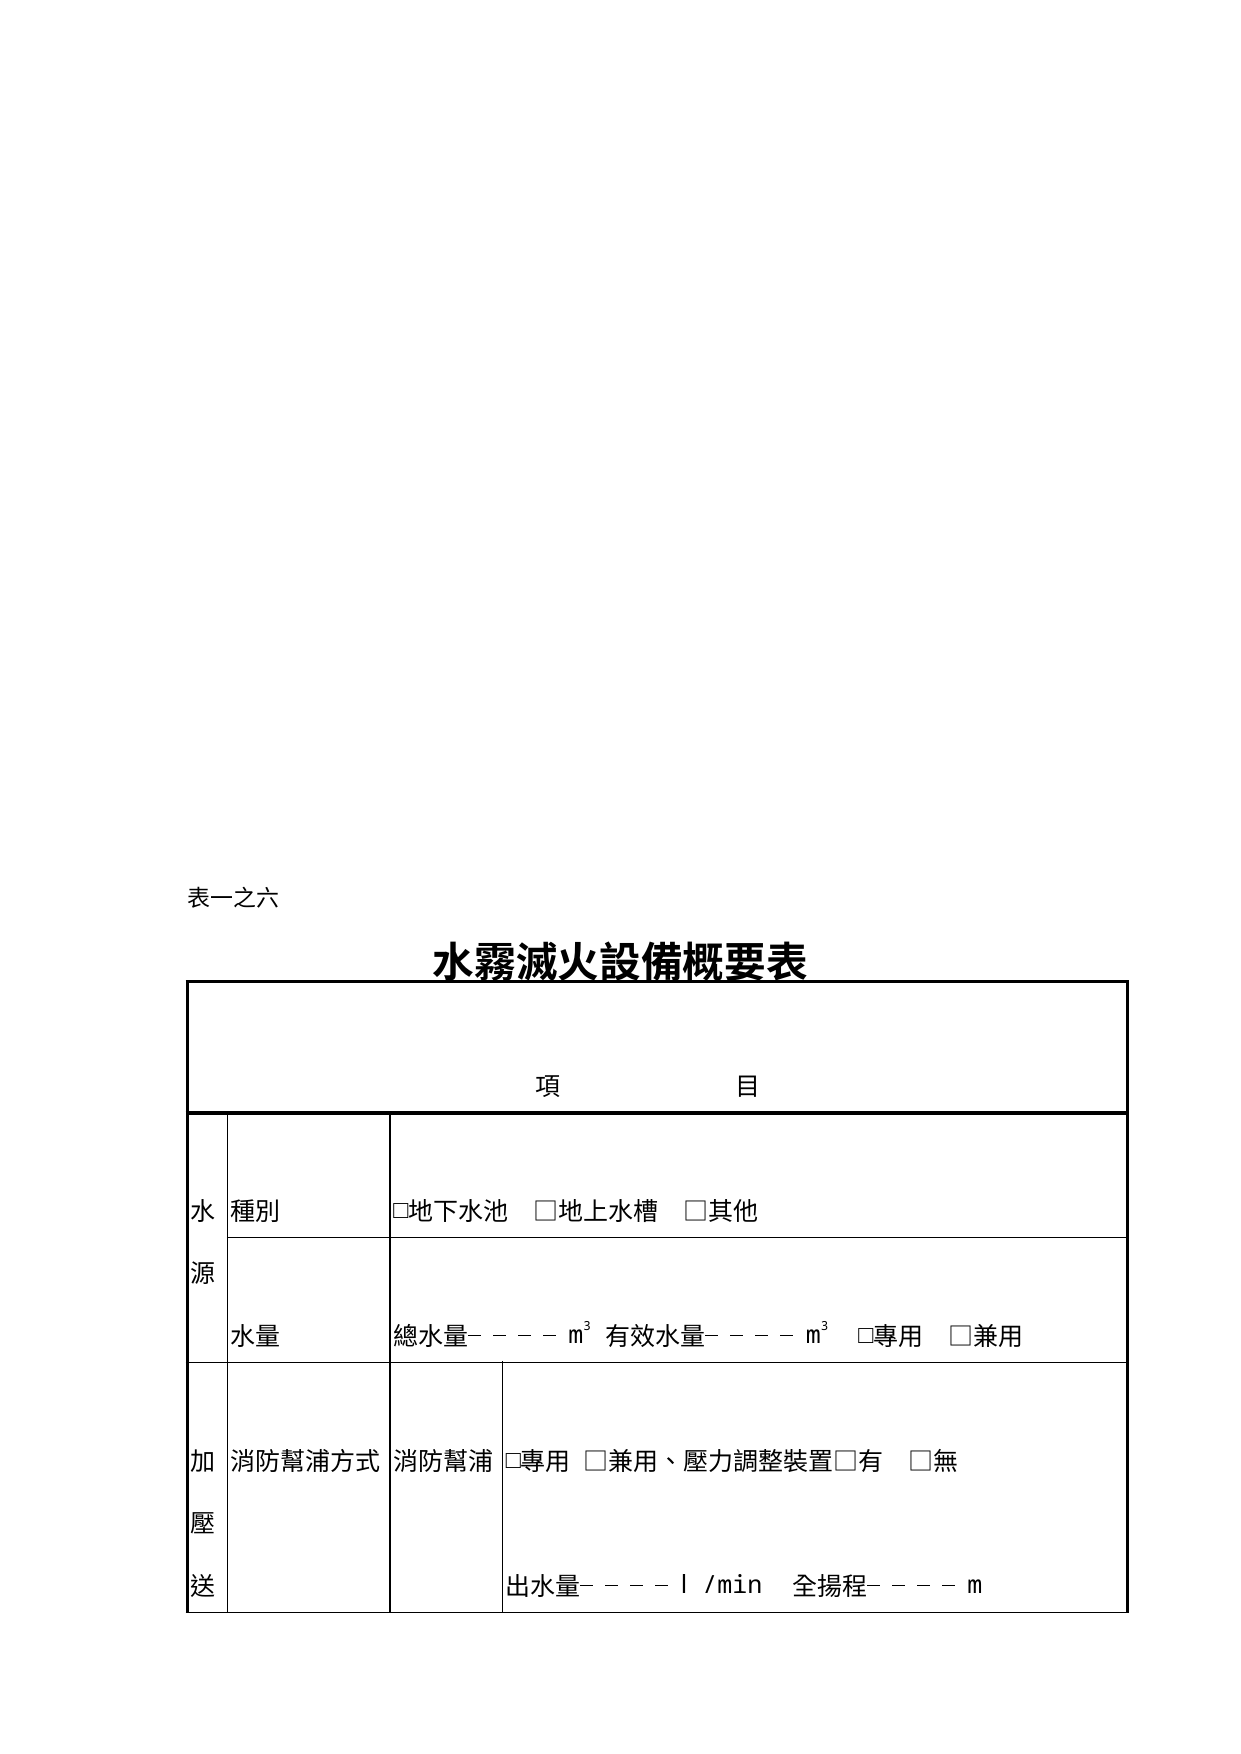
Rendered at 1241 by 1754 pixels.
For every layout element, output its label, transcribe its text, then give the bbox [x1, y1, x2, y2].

table_cell 種別 [228, 1115, 389, 1236]
table_header 項 目 [189, 983, 1126, 1111]
text 水霧滅火設備概要表 [187, 918, 1053, 980]
table_cell 加壓送 [189, 1363, 227, 1611]
table_cell 水量 [228, 1238, 389, 1361]
table_cell 水源 [189, 1115, 227, 1361]
table_cell 消防幫浦 [391, 1363, 502, 1611]
table_cell 消防幫浦方式 [228, 1363, 389, 1611]
table_cell □專用 □兼用、壓力調整裝置□有 □無 出水量╴╴╴╴l /min 全揚程╴╴╴╴m [503, 1363, 1126, 1611]
table_cell 總水量╴╴╴╴m3 有效水量╴╴╴╴m3 □專用 □兼用 [391, 1238, 1126, 1361]
text 表一之六 [187, 855, 1053, 918]
table_cell □地下水池 □地上水槽 □其他 [391, 1115, 1126, 1236]
